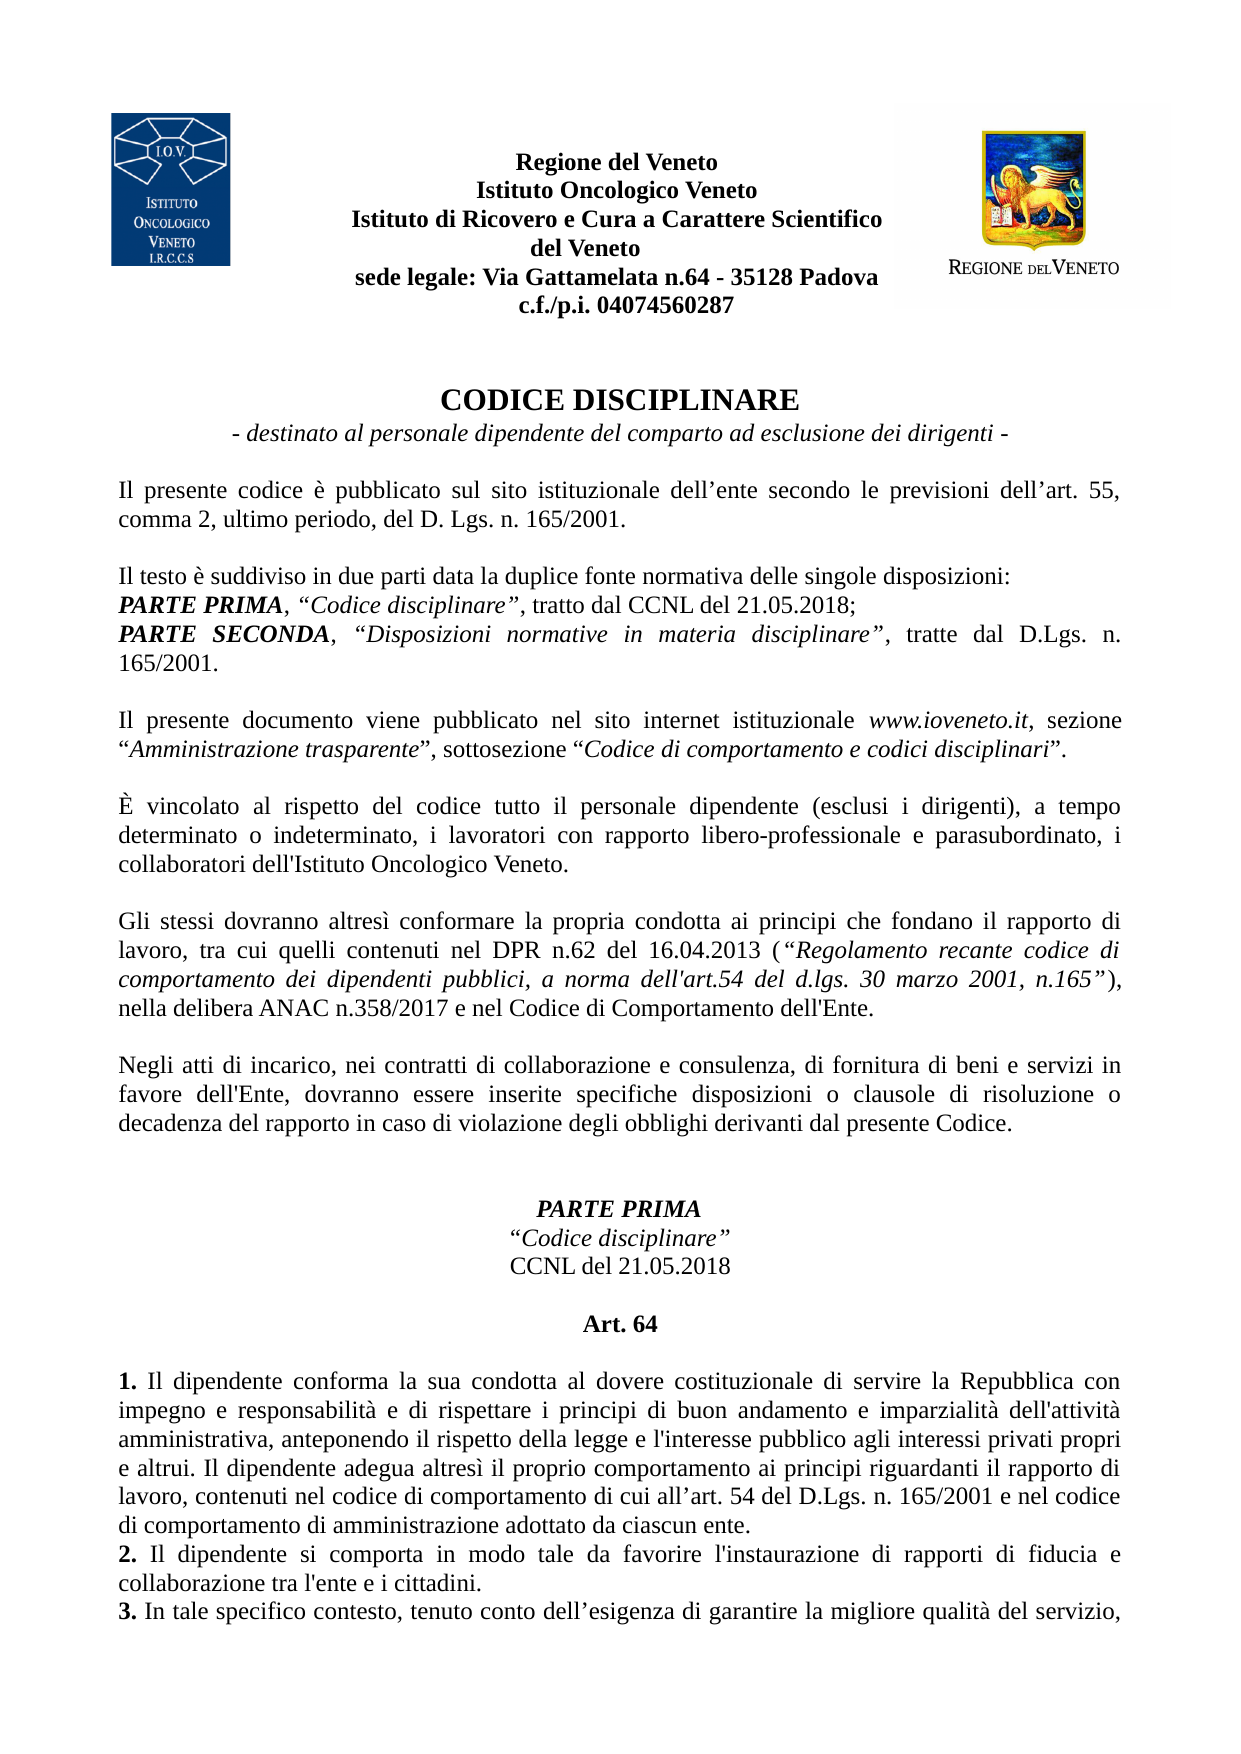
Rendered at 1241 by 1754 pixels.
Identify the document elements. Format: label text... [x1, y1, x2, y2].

text Il testo è suddiviso in due parti data la duplice fonte normativa delle singole disposizioni: [118, 561, 1122, 590]
text 1. Il dipendente conforma la sua condotta al dovere costituzionale di servire la Repubblica con impegno e responsabilità e di rispettare i principi di buon andamento e imparzialità dell'attività amministrativa, anteponendo il rispetto della legge e l'interesse pubblico agli interessi privati propri e altrui. Il dipendente adegua altresì il proprio comportamento ai principi riguardanti il rapporto di lavoro, contenuti nel codice di comportamento di cui all’art. 54 del D.Lgs. n. 165/2001 e nel codice di comportamento di amministrazione adottato da ciascun ente. [118, 1366, 1122, 1539]
text 3. In tale specifico contesto, tenuto conto dell’esigenza di garantire la migliore qualità del servizio, [118, 1596, 1122, 1625]
text CCNL del 21.05.2018 [118, 1251, 1122, 1280]
text Negli atti di incarico, nei contratti di collaborazione e consulenza, di fornitura di beni e servizi in favore dell'Ente, dovranno essere inserite specifiche disposizioni o clausole di risoluzione o decadenza del rapporto in caso di violazione degli obblighi derivanti dal presente Codice. [118, 1050, 1122, 1136]
text sede legale: Via Gattamelata n.64 - 35128 Padova [118, 262, 893, 291]
text Istituto Oncologico Veneto [231, 176, 893, 204]
text c.f./p.i. 04074560287 [118, 291, 1122, 319]
text Gli stessi dovranno altresì conformare la propria condotta ai principi che fondano il rapporto di lavoro, tra cui quelli contenuti nel DPR n.62 del 16.04.2013 (“Regolamento recante codice di comportamento dei dipendenti pubblici, a norma dell'art.54 del d.lgs. 30 marzo 2001, n.165”), nella delibera ANAC n.358/2017 e nel Codice di Comportamento dell'Ente. [118, 906, 1122, 1021]
text È vincolato al rispetto del codice tutto il personale dipendente (esclusi i dirigenti), a tempo determinato o indeterminato, i lavoratori con rapporto libero-professionale e parasubordinato, i collaboratori dell'Istituto Oncologico Veneto. [118, 791, 1122, 878]
text Regione del Veneto [231, 147, 893, 176]
text CODICE DISCIPLINARE [118, 382, 1122, 418]
text Art. 64 [118, 1309, 1122, 1338]
text PARTE PRIMA, “Codice disciplinare”, tratto dal CCNL del 21.05.2018; [118, 590, 1122, 619]
text “Codice disciplinare” [118, 1223, 1122, 1251]
text PARTE SECONDA, “Disposizioni normative in materia disciplinare”, tratte dal D.Lgs. n. 165/2001. [118, 619, 1122, 676]
text - destinato al personale dipendente del comparto ad esclusione dei dirigenti - [118, 418, 1122, 446]
text 2. Il dipendente si comporta in modo tale da favorire l'instaurazione di rapporti di fiducia e collaborazione tra l'ente e i cittadini. [118, 1539, 1122, 1596]
text Il presente documento viene pubblicato nel sito internet istituzionale www.ioveneto.it, sezione “Amministrazione trasparente”, sottosezione “Codice di comportamento e codici disciplinari”. [118, 705, 1122, 763]
text Istituto di Ricovero e Cura a Carattere Scientifico del Veneto [231, 204, 893, 262]
text PARTE PRIMA [118, 1194, 1122, 1223]
text Il presente codice è pubblicato sul sito istituzionale dell’ente secondo le previsioni dell’art. 55, comma 2, ultimo periodo, del D. Lgs. n. 165/2001. [118, 475, 1122, 533]
